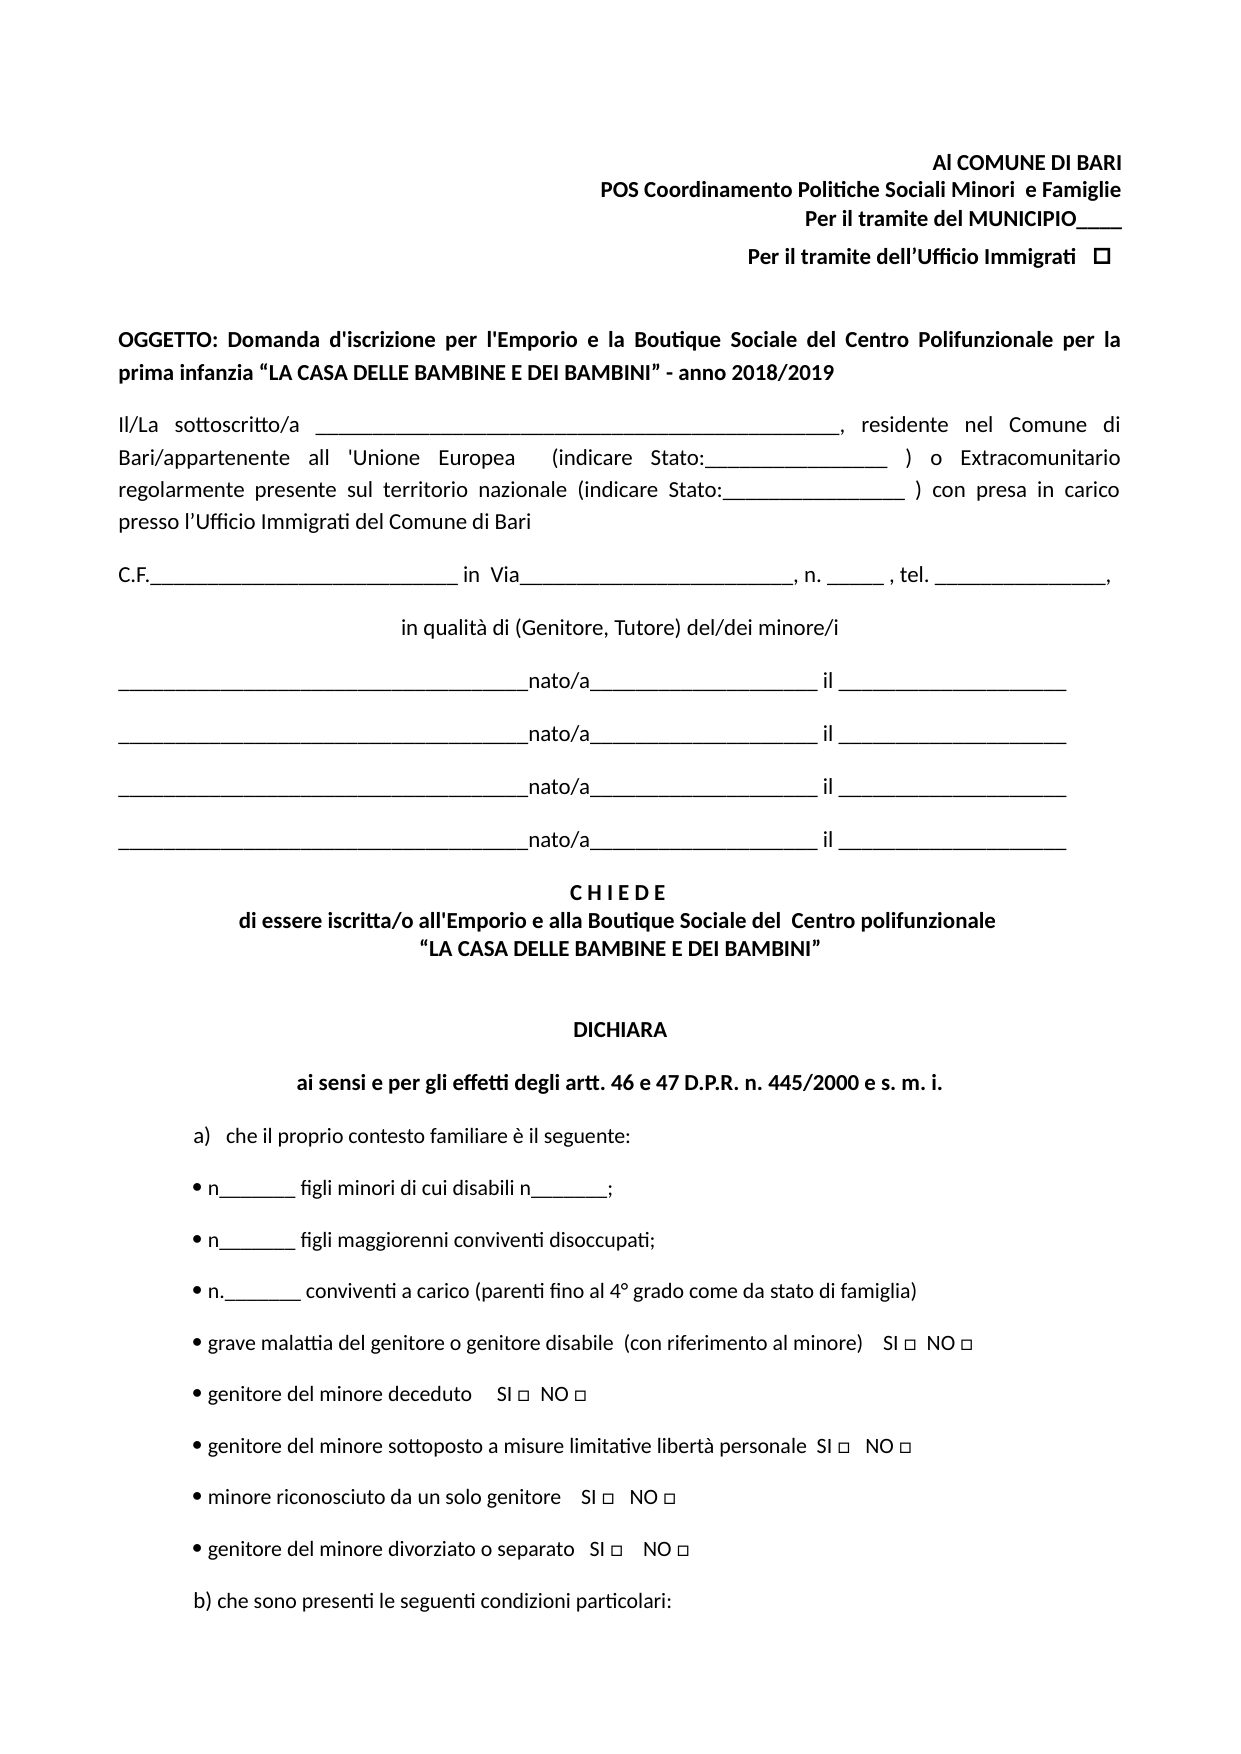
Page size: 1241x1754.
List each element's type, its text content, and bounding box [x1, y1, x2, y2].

list genitore del minore deceduto SI □ NO □ [193, 1380, 1122, 1407]
text di essere iscritta/o all'Emporio e alla Boutique Sociale del Centro polifunzionale [118, 906, 1122, 934]
text ____________________________________nato/a____________________ il ____________________ [118, 825, 1122, 853]
text Il/La sottoscritto/a ______________________________________________, residente nel Comune di Bari/appartenente all 'Unione Europea (indicare Stato:________________ ) o Extracomunitario regolarmente presente sul territorio nazionale (indicare Stato:________________ ) con presa in carico presso l’Ufficio Immigrati del Comune di Bari [118, 411, 1122, 535]
list n_______ figli maggiorenni conviventi disoccupati; [193, 1226, 1122, 1253]
list n._______ conviventi a carico (parenti fino al 4° grado come da stato di famiglia) [193, 1277, 1122, 1304]
text ____________________________________nato/a____________________ il ____________________ [118, 719, 1122, 747]
text Per il tramite dell’Ufficio Immigrati □ [339, 232, 1122, 272]
text OGGETTO: Domanda d'iscrizione per l'Emporio e la Boutique Sociale del Centro Polifunzionale per la prima infanzia “LA CASA DELLE BAMBINE E DEI BAMBINI” - anno 2018/2019 [118, 325, 1122, 386]
text Al COMUNE DI BARI [118, 148, 1122, 176]
text POS Coordinamento Politiche Sociali Minori e Famiglie [339, 176, 1122, 204]
text in qualità di (Genitore, Tutore) del/dei minore/i [118, 613, 1122, 641]
text DICHIARA [118, 1015, 1122, 1043]
list genitore del minore sottoposto a misure limitative libertà personale SI □ NO □ [193, 1432, 1122, 1458]
text ai sensi e per gli effetti degli artt. 46 e 47 D.P.R. n. 445/2000 e s. m. i. [118, 1068, 1122, 1096]
list genitore del minore divorziato o separato SI □ NO □ [193, 1535, 1122, 1561]
list minore riconosciuto da un solo genitore SI □ NO □ [193, 1483, 1122, 1510]
list grave malattia del genitore o genitore disabile (con riferimento al minore) SI □ NO □ [193, 1329, 1122, 1356]
list n_______ figli minori di cui disabili n_______; [193, 1174, 1122, 1201]
text C H I E D E [118, 878, 1122, 906]
list che il proprio contesto familiare è il seguente: [193, 1121, 1122, 1149]
list che sono presenti le seguenti condizioni particolari: [193, 1586, 1122, 1614]
text “LA CASA DELLE BAMBINE E DEI BAMBINI” [118, 934, 1122, 962]
text ____________________________________nato/a____________________ il ____________________ [118, 772, 1122, 800]
text ____________________________________nato/a____________________ il ____________________ [118, 666, 1122, 694]
text Per il tramite del MUNICIPIO____ [339, 204, 1122, 232]
text C.F.___________________________ in Via________________________, n. _____ , tel. _______________, [118, 560, 1122, 588]
